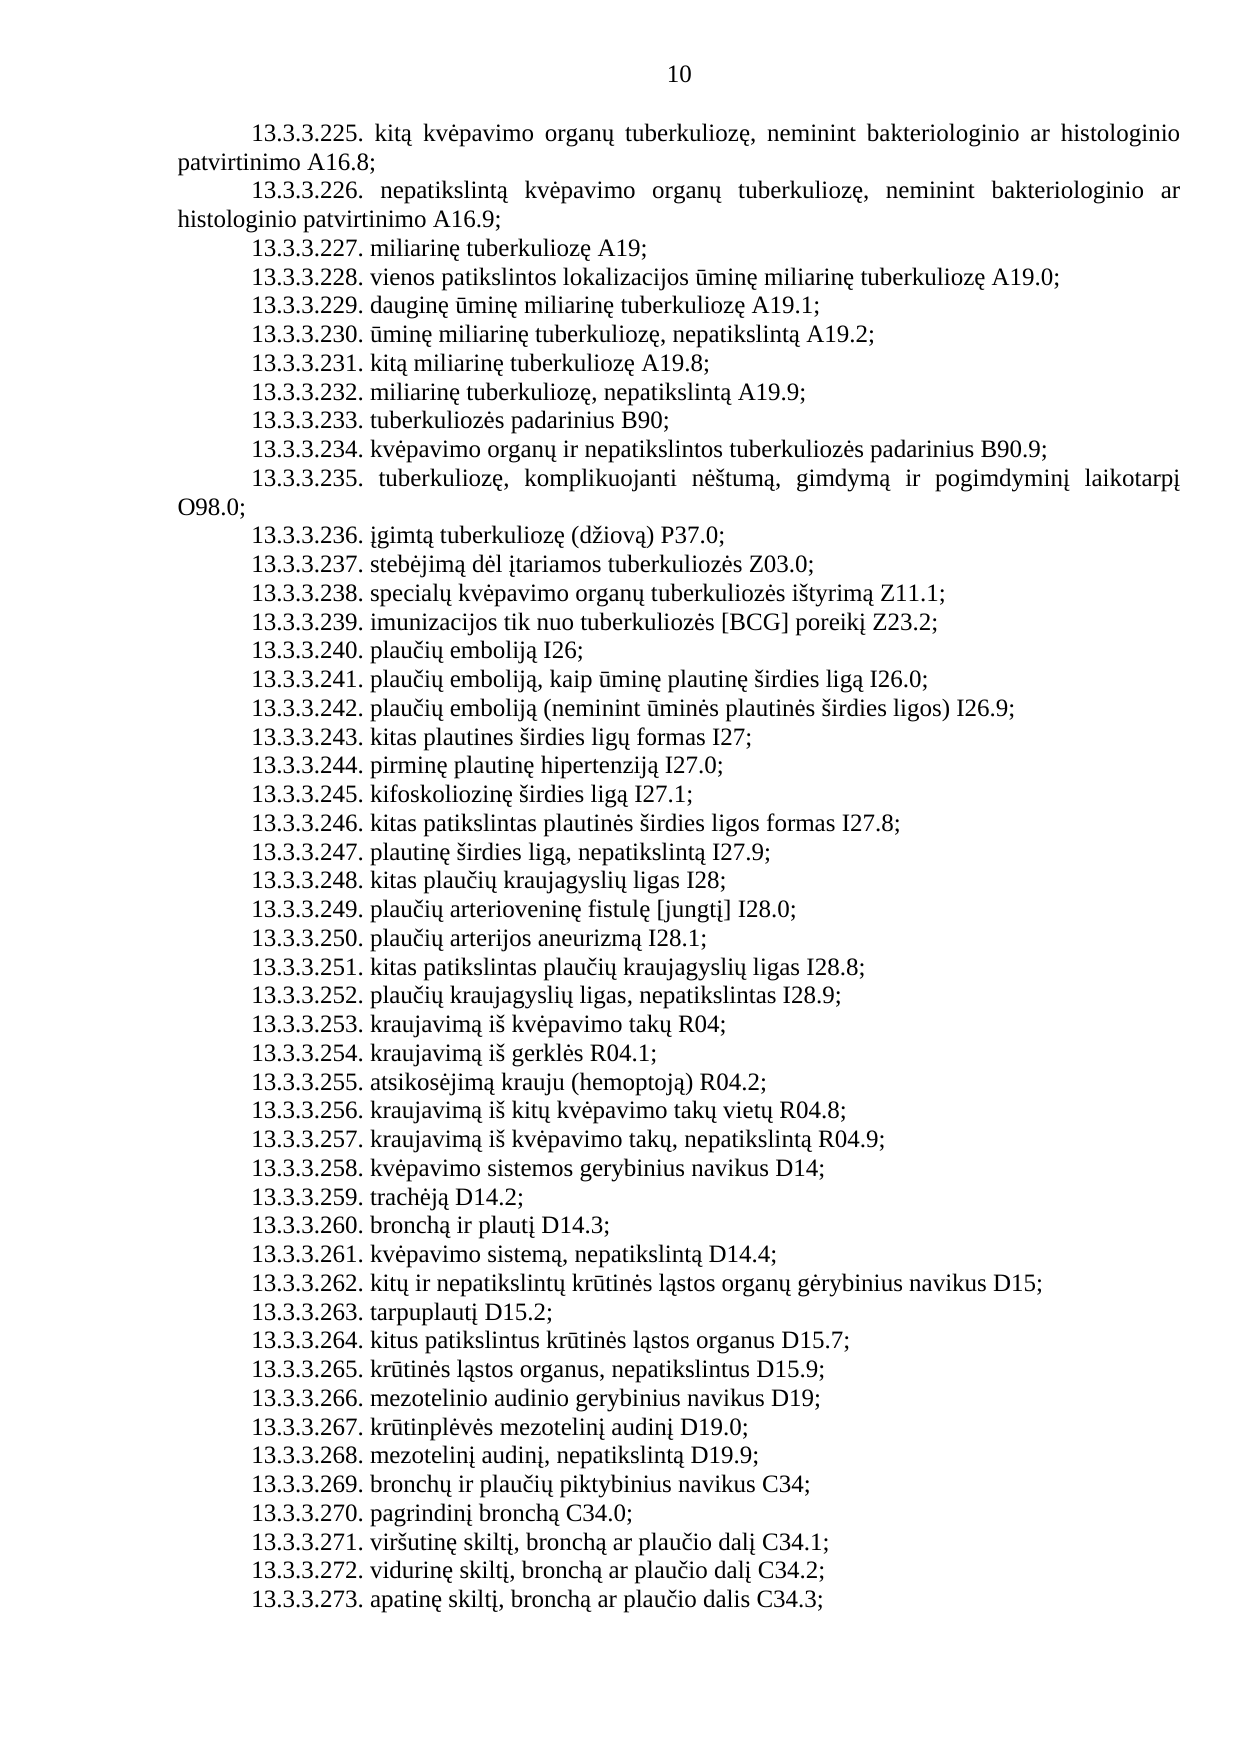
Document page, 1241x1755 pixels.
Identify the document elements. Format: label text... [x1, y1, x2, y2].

text 13.3.3.243. kitas plautines širdies ligų formas I27; [177, 722, 1181, 751]
text 13.3.3.248. kitas plaučių kraujagyslių ligas I28; [177, 866, 1181, 894]
text 13.3.3.240. plaučių emboliją I26; [177, 636, 1181, 664]
text 13.3.3.225. kitą kvėpavimo organų tuberkuliozę, neminint bakteriologinio ar histologinio patvirtinimo A16.8; [177, 118, 1181, 176]
text 13.3.3.239. imunizacijos tik nuo tuberkuliozės [BCG] poreikį Z23.2; [177, 607, 1181, 636]
text 13.3.3.269. bronchų ir plaučių piktybinius navikus C34; [177, 1469, 1181, 1498]
text 13.3.3.254. kraujavimą iš gerklės R04.1; [177, 1038, 1181, 1067]
text 13.3.3.229. dauginę ūminę miliarinę tuberkuliozę A19.1; [177, 291, 1181, 319]
text 13.3.3.266. mezotelinio audinio gerybinius navikus D19; [177, 1383, 1181, 1412]
text 13.3.3.227. miliarinę tuberkuliozę A19; [177, 233, 1181, 262]
text 13.3.3.261. kvėpavimo sistemą, nepatikslintą D14.4; [177, 1239, 1181, 1268]
text 13.3.3.270. pagrindinį bronchą C34.0; [177, 1498, 1181, 1527]
text 13.3.3.251. kitas patikslintas plaučių kraujagyslių ligas I28.8; [177, 952, 1181, 981]
text 13.3.3.236. įgimtą tuberkuliozę (džiovą) P37.0; [177, 521, 1181, 549]
text 13.3.3.265. krūtinės ląstos organus, nepatikslintus D15.9; [177, 1354, 1181, 1383]
text 13.3.3.250. plaučių arterijos aneurizmą I28.1; [177, 923, 1181, 952]
text 13.3.3.273. apatinę skiltį, bronchą ar plaučio dalis C34.3; [177, 1584, 1181, 1613]
text 13.3.3.259. trachėją D14.2; [177, 1182, 1181, 1211]
text 13.3.3.252. plaučių kraujagyslių ligas, nepatikslintas I28.9; [177, 981, 1181, 1009]
text 13.3.3.230. ūminę miliarinę tuberkuliozę, nepatikslintą A19.2; [177, 319, 1181, 348]
text 13.3.3.234. kvėpavimo organų ir nepatikslintos tuberkuliozės padarinius B90.9; [177, 434, 1181, 463]
text 13.3.3.263. tarpuplautį D15.2; [177, 1297, 1181, 1326]
text 13.3.3.260. bronchą ir plautį D14.3; [177, 1211, 1181, 1239]
text 13.3.3.272. vidurinę skiltį, bronchą ar plaučio dalį C34.2; [177, 1556, 1181, 1584]
text 13.3.3.267. krūtinplėvės mezotelinį audinį D19.0; [177, 1412, 1181, 1441]
text 13.3.3.232. miliarinę tuberkuliozę, nepatikslintą A19.9; [177, 377, 1181, 406]
text 13.3.3.235. tuberkuliozę, komplikuojanti nėštumą, gimdymą ir pogimdyminį laikotarpį O98.0; [177, 463, 1181, 521]
text 13.3.3.257. kraujavimą iš kvėpavimo takų, nepatikslintą R04.9; [177, 1124, 1181, 1153]
text 13.3.3.262. kitų ir nepatikslintų krūtinės ląstos organų gėrybinius navikus D15; [177, 1268, 1181, 1297]
text 13.3.3.242. plaučių emboliją (neminint ūminės plautinės širdies ligos) I26.9; [177, 693, 1181, 722]
text 13.3.3.255. atsikosėjimą krauju (hemoptoją) R04.2; [177, 1067, 1181, 1096]
text 13.3.3.226. nepatikslintą kvėpavimo organų tuberkuliozę, neminint bakteriologinio ar histologinio patvirtinimo A16.9; [177, 176, 1181, 233]
text 13.3.3.228. vienos patikslintos lokalizacijos ūminę miliarinę tuberkuliozę A19.0; [177, 262, 1181, 291]
text 13.3.3.247. plautinę širdies ligą, nepatikslintą I27.9; [177, 837, 1181, 866]
text 13.3.3.237. stebėjimą dėl įtariamos tuberkuliozės Z03.0; [177, 549, 1181, 578]
text 13.3.3.245. kifoskoliozinę širdies ligą I27.1; [177, 779, 1181, 808]
text 13.3.3.268. mezotelinį audinį, nepatikslintą D19.9; [177, 1441, 1181, 1469]
text 13.3.3.244. pirminę plautinę hipertenziją I27.0; [177, 751, 1181, 779]
text 13.3.3.238. specialų kvėpavimo organų tuberkuliozės ištyrimą Z11.1; [177, 578, 1181, 607]
text 13.3.3.258. kvėpavimo sistemos gerybinius navikus D14; [177, 1153, 1181, 1182]
text 13.3.3.241. plaučių emboliją, kaip ūminę plautinę širdies ligą I26.0; [177, 664, 1181, 693]
text 13.3.3.249. plaučių arterioveninę fistulę [jungtį] I28.0; [177, 894, 1181, 923]
text 13.3.3.233. tuberkuliozės padarinius B90; [177, 406, 1181, 434]
text 13.3.3.271. viršutinę skiltį, bronchą ar plaučio dalį C34.1; [177, 1527, 1181, 1556]
text 13.3.3.264. kitus patikslintus krūtinės ląstos organus D15.7; [177, 1326, 1181, 1354]
text 13.3.3.256. kraujavimą iš kitų kvėpavimo takų vietų R04.8; [177, 1096, 1181, 1124]
text 13.3.3.246. kitas patikslintas plautinės širdies ligos formas I27.8; [177, 808, 1181, 837]
text 13.3.3.231. kitą miliarinę tuberkuliozę A19.8; [177, 348, 1181, 377]
text 13.3.3.253. kraujavimą iš kvėpavimo takų R04; [177, 1009, 1181, 1038]
